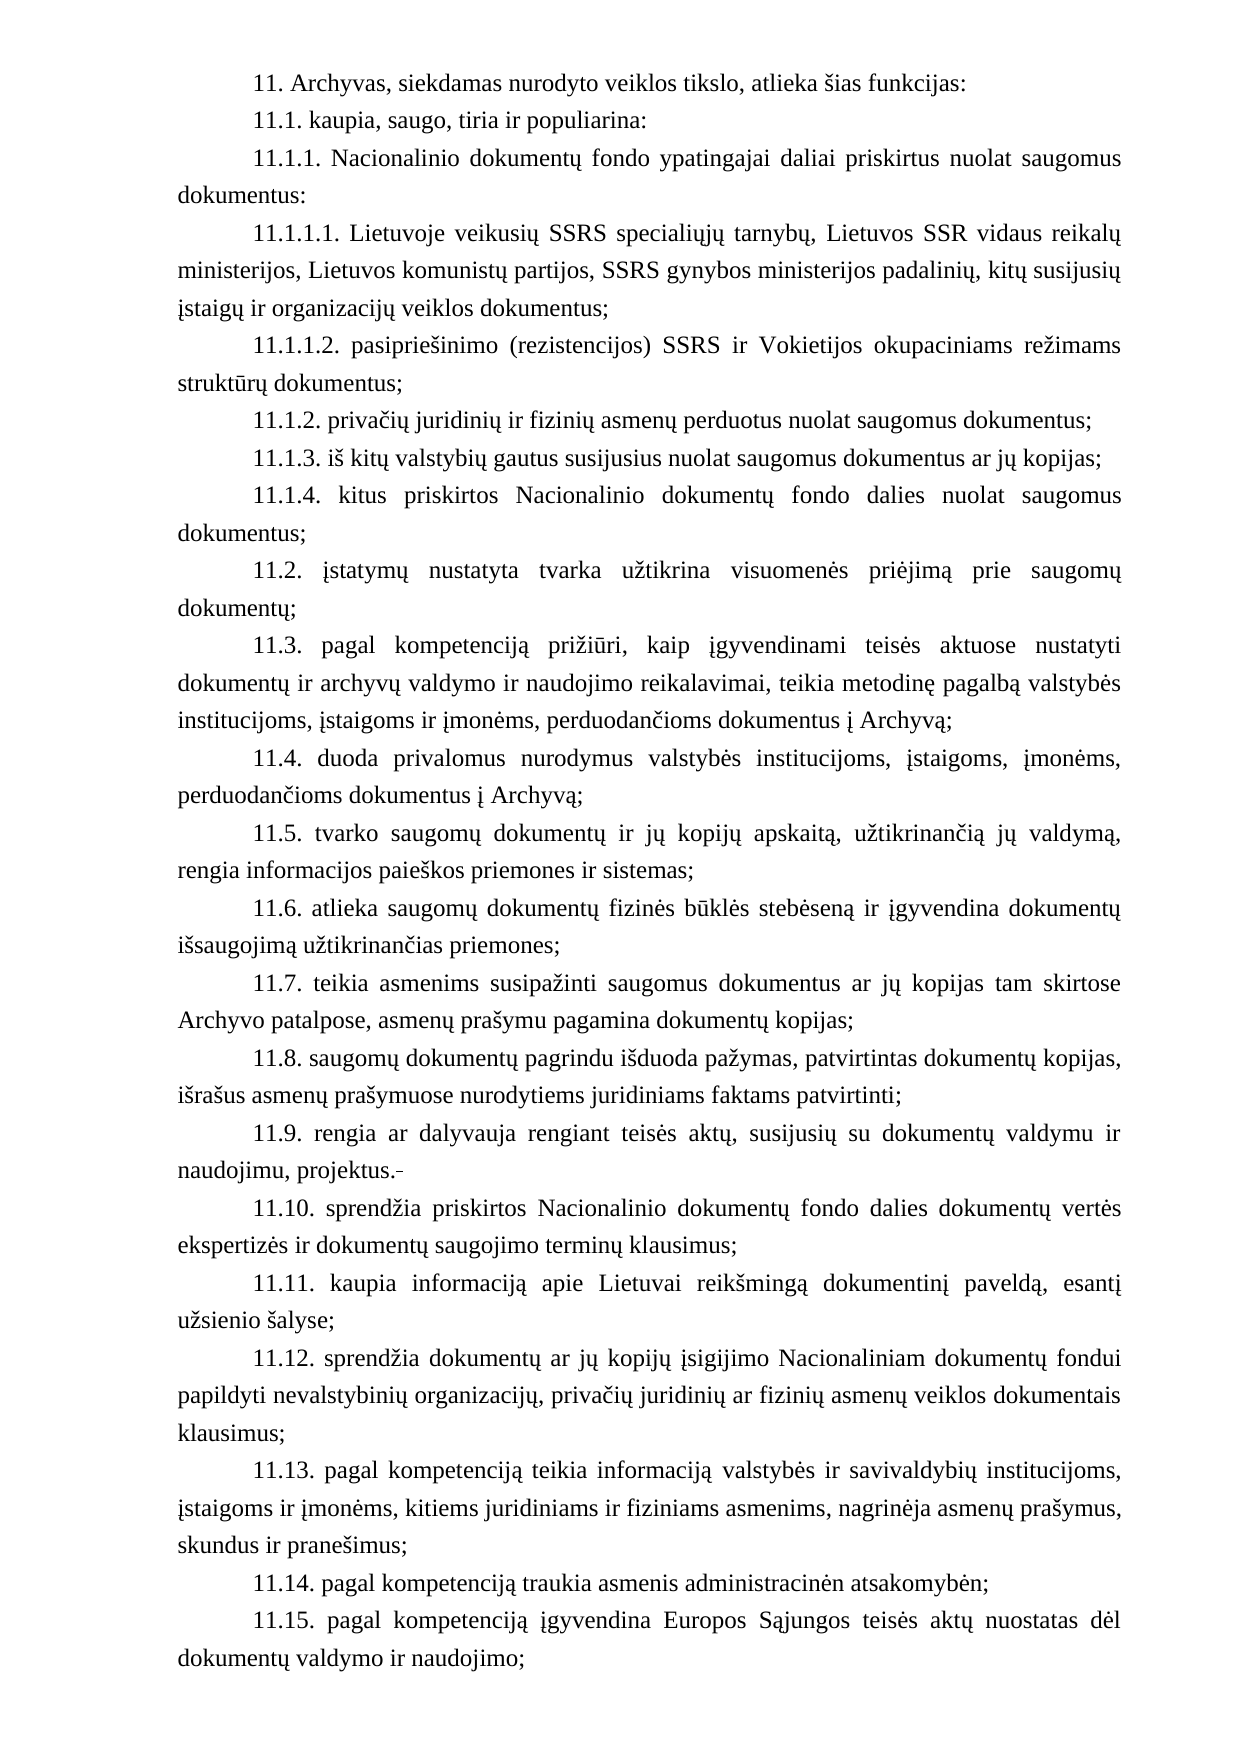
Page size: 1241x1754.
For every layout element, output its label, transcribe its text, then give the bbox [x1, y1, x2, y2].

text 11.1.4. kitus priskirtos Nacionalinio dokumentų fondo dalies nuolat saugomus dokumentus; [177, 472, 1122, 547]
text 11.1.1.1. Lietuvoje veikusių SSRS specialiųjų tarnybų, Lietuvos SSR vidaus reikalų ministerijos, Lietuvos komunistų partijos, SSRS gynybos ministerijos padalinių, kitų susijusių įstaigų ir organizacijų veiklos dokumentus; [177, 209, 1122, 322]
text 11.15. pagal kompetenciją įgyvendina Europos Sąjungos teisės aktų nuostatas dėl dokumentų valdymo ir naudojimo; [177, 1597, 1122, 1672]
text 11.3. pagal kompetenciją prižiūri, kaip įgyvendinami teisės aktuose nustatyti dokumentų ir archyvų valdymo ir naudojimo reikalavimai, teikia metodinę pagalbą valstybės institucijoms, įstaigoms ir įmonėms, perduodančioms dokumentus į Archyvą; [177, 622, 1122, 734]
text 11.13. pagal kompetenciją teikia informaciją valstybės ir savivaldybių institucijoms, įstaigoms ir įmonėms, kitiems juridiniams ir fiziniams asmenims, nagrinėja asmenų prašymus, skundus ir pranešimus; [177, 1447, 1122, 1559]
text 11.1.3. iš kitų valstybių gautus susijusius nuolat saugomus dokumentus ar jų kopijas; [177, 434, 1122, 472]
text 11.14. pagal kompetenciją traukia asmenis administracinėn atsakomybėn; [177, 1559, 1122, 1597]
text 11.9. rengia ar dalyvauja rengiant teisės aktų, susijusių su dokumentų valdymu ir naudojimu, projektus. [177, 1109, 1122, 1184]
text 11.1.1. Nacionalinio dokumentų fondo ypatingajai daliai priskirtus nuolat saugomus dokumentus: [177, 134, 1122, 209]
text 11. Archyvas, siekdamas nurodyto veiklos tikslo, atlieka šias funkcijas: [177, 59, 1122, 97]
text 11.1. kaupia, saugo, tiria ir populiarina: [177, 97, 1122, 134]
text 11.5. tvarko saugomų dokumentų ir jų kopijų apskaitą, užtikrinančią jų valdymą, rengia informacijos paieškos priemones ir sistemas; [177, 809, 1122, 884]
text 11.12. sprendžia dokumentų ar jų kopijų įsigijimo Nacionaliniam dokumentų fondui papildyti nevalstybinių organizacijų, privačių juridinių ar fizinių asmenų veiklos dokumentais klausimus; [177, 1334, 1122, 1447]
text 11.6. atlieka saugomų dokumentų fizinės būklės stebėseną ir įgyvendina dokumentų išsaugojimą užtikrinančias priemones; [177, 884, 1122, 959]
text 11.4. duoda privalomus nurodymus valstybės institucijoms, įstaigoms, įmonėms, perduodančioms dokumentus į Archyvą; [177, 734, 1122, 809]
text 11.1.2. privačių juridinių ir fizinių asmenų perduotus nuolat saugomus dokumentus; [177, 397, 1122, 434]
text 11.1.1.2. pasipriešinimo (rezistencijos) SSRS ir Vokietijos okupaciniams režimams struktūrų dokumentus; [177, 322, 1122, 397]
text 11.2. įstatymų nustatyta tvarka užtikrina visuomenės priėjimą prie saugomų dokumentų; [177, 547, 1122, 622]
text 11.7. teikia asmenims susipažinti saugomus dokumentus ar jų kopijas tam skirtose Archyvo patalpose, asmenų prašymu pagamina dokumentų kopijas; [177, 959, 1122, 1034]
text 11.8. saugomų dokumentų pagrindu išduoda pažymas, patvirtintas dokumentų kopijas, išrašus asmenų prašymuose nurodytiems juridiniams faktams patvirtinti; [177, 1034, 1122, 1109]
text 11.10. sprendžia priskirtos Nacionalinio dokumentų fondo dalies dokumentų vertės ekspertizės ir dokumentų saugojimo terminų klausimus; [177, 1184, 1122, 1259]
text 11.11. kaupia informaciją apie Lietuvai reikšmingą dokumentinį paveldą, esantį užsienio šalyse; [177, 1259, 1122, 1334]
